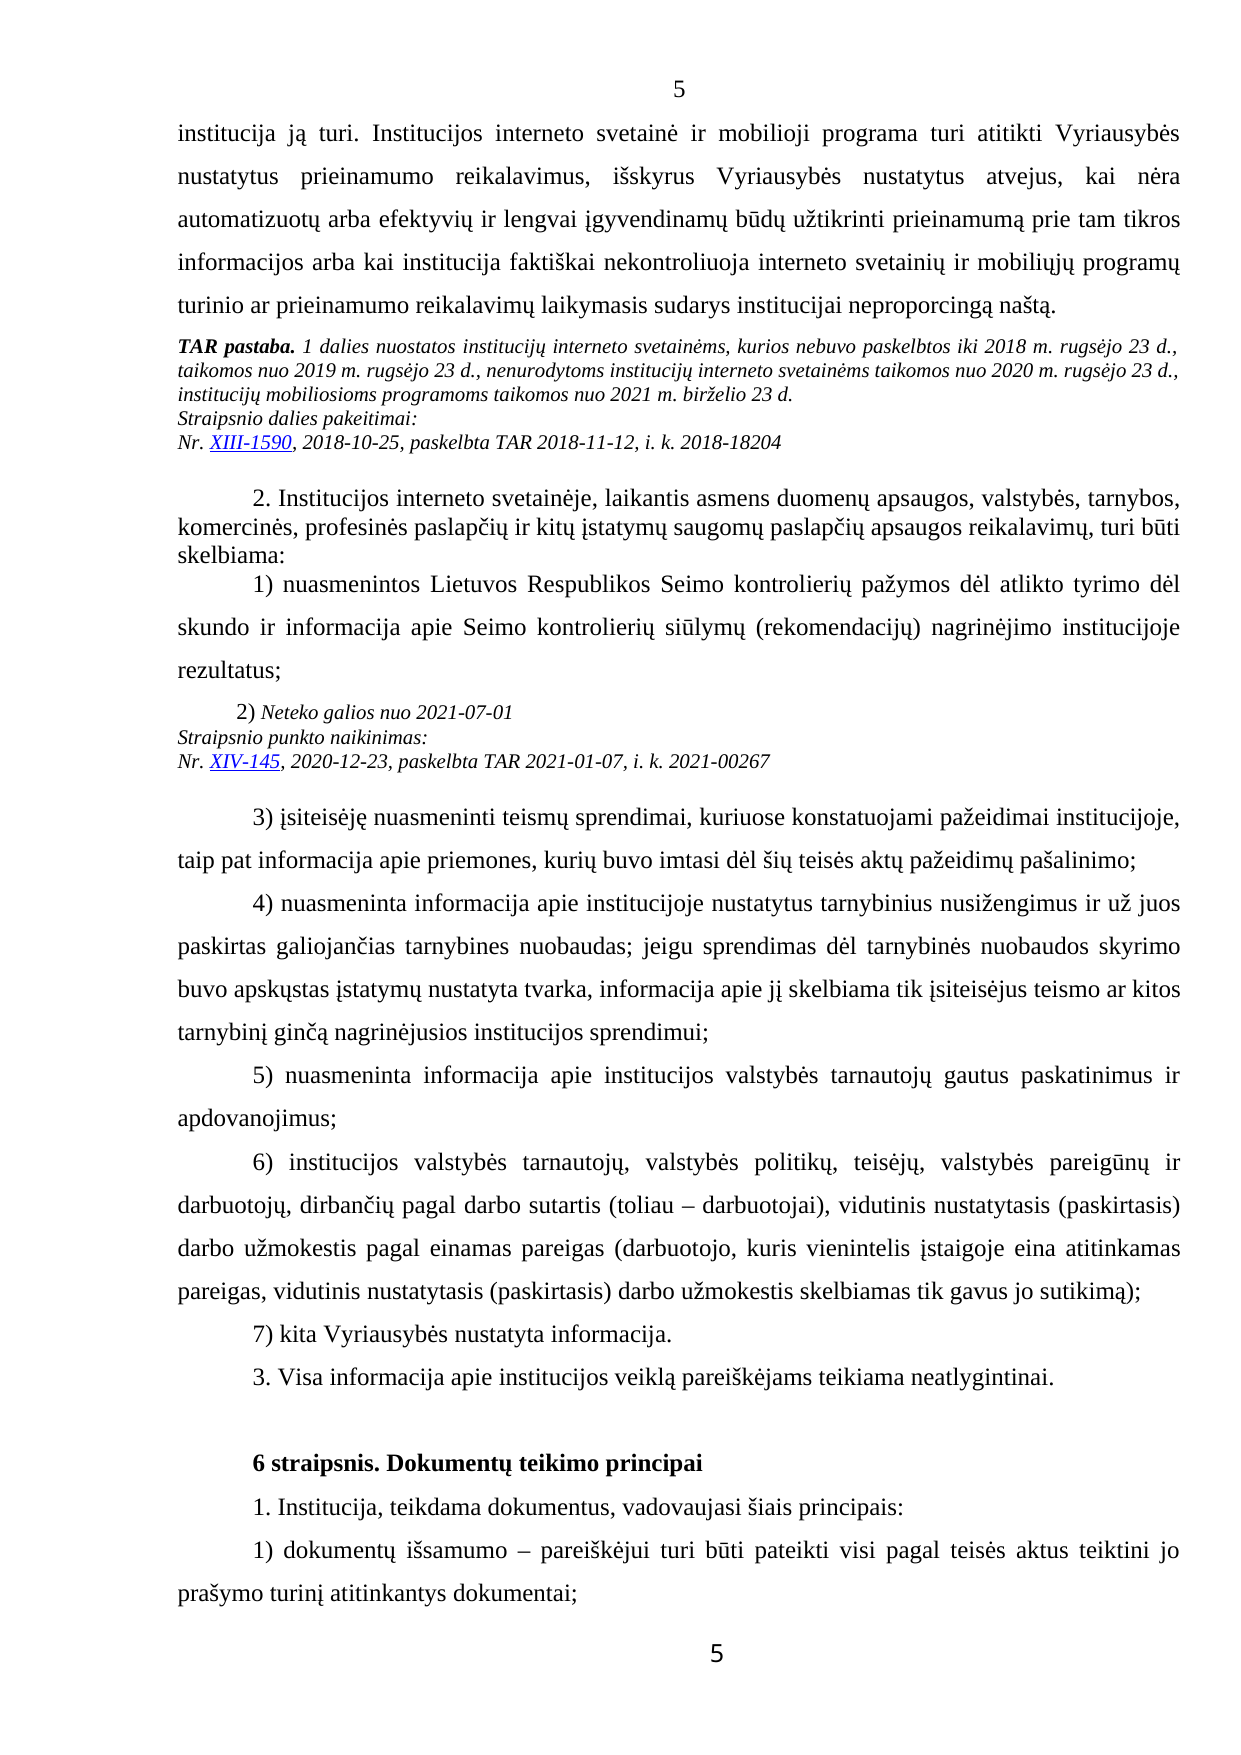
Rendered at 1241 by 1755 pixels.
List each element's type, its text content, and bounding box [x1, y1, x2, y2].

text 3. Visa informacija apie institucijos veiklą pareiškėjams teikiama neatlygintinai. [177, 1362, 1181, 1391]
text 1. Institucija, teikdama dokumentus, vadovaujasi šiais principais: [177, 1492, 1181, 1520]
text 2) Neteko galios nuo 2021-07-01 [177, 698, 1181, 725]
text 1) dokumentų išsamumo – pareiškėjui turi būti pateikti visi pagal teisės aktus teiktini jo prašymo turinį atitinkantys dokumentai; [177, 1535, 1181, 1607]
text 2. Institucijos interneto svetainėje, laikantis asmens duomenų apsaugos, valstybės, tarnybos, komercinės, profesinės paslapčių ir kitų įstatymų saugomų paslapčių apsaugos reikalavimų, turi būti skelbiama: [177, 483, 1181, 569]
text 4) nuasmeninta informacija apie institucijoje nustatytus tarnybinius nusižengimus ir už juos paskirtas galiojančias tarnybines nuobaudas; jeigu sprendimas dėl tarnybinės nuobaudos skyrimo buvo apskųstas įstatymų nustatyta tvarka, informacija apie jį skelbiama tik įsiteisėjus teismo ar kitos tarnybinį ginčą nagrinėjusios institucijos sprendimui; [177, 888, 1181, 1046]
text 5) nuasmeninta informacija apie institucijos valstybės tarnautojų gautus paskatinimus ir apdovanojimus; [177, 1060, 1181, 1132]
text institucija ją turi. Institucijos interneto svetainė ir mobilioji programa turi atitikti Vyriausybės nustatytus prieinamumo reikalavimus, išskyrus Vyriausybės nustatytus atvejus, kai nėra automatizuotų arba efektyvių ir lengvai įgyvendinamų būdų užtikrinti prieinamumą prie tam tikros informacijos arba kai institucija faktiškai nekontroliuoja interneto svetainių ir mobiliųjų programų turinio ar prieinamumo reikalavimų laikymasis sudarys institucijai neproporcingą naštą. [177, 118, 1181, 319]
text Straipsnio dalies pakeitimai: [177, 406, 1181, 430]
text 6) institucijos valstybės tarnautojų, valstybės politikų, teisėjų, valstybės pareigūnų ir darbuotojų, dirbančių pagal darbo sutartis (toliau – darbuotojai), vidutinis nustatytasis (paskirtasis) darbo užmokestis pagal einamas pareigas (darbuotojo, kuris vienintelis įstaigoje eina atitinkamas pareigas, vidutinis nustatytasis (paskirtasis) darbo užmokestis skelbiamas tik gavus jo sutikimą); [177, 1147, 1181, 1305]
text 1) nuasmenintos Lietuvos Respublikos Seimo kontrolierių pažymos dėl atlikto tyrimo dėl skundo ir informacija apie Seimo kontrolierių siūlymų (rekomendacijų) nagrinėjimo institucijoje rezultatus; [177, 569, 1181, 684]
text TAR pastaba. 1 dalies nuostatos institucijų interneto svetainėms, kurios nebuvo paskelbtos iki 2018 m. rugsėjo 23 d., taikomos nuo 2019 m. rugsėjo 23 d., nenurodytoms institucijų interneto svetainėms taikomos nuo 2020 m. rugsėjo 23 d., institucijų mobiliosioms programoms taikomos nuo 2021 m. birželio 23 d. [177, 334, 1181, 406]
text 3) įsiteisėję nuasmeninti teismų sprendimai, kuriuose konstatuojami pažeidimai institucijoje, taip pat informacija apie priemones, kurių buvo imtasi dėl šių teisės aktų pažeidimų pašalinimo; [177, 802, 1181, 873]
text 7) kita Vyriausybės nustatyta informacija. [177, 1319, 1181, 1348]
text Straipsnio punkto naikinimas: [177, 725, 1181, 749]
text Nr. XIII-1590, 2018-10-25, paskelbta TAR 2018-11-12, i. k. 2018-18204 [177, 430, 1181, 454]
text 6 straipsnis. Dokumentų teikimo principai [177, 1448, 1181, 1477]
text Nr. XIV-145, 2020-12-23, paskelbta TAR 2021-01-07, i. k. 2021-00267 [177, 749, 1181, 773]
